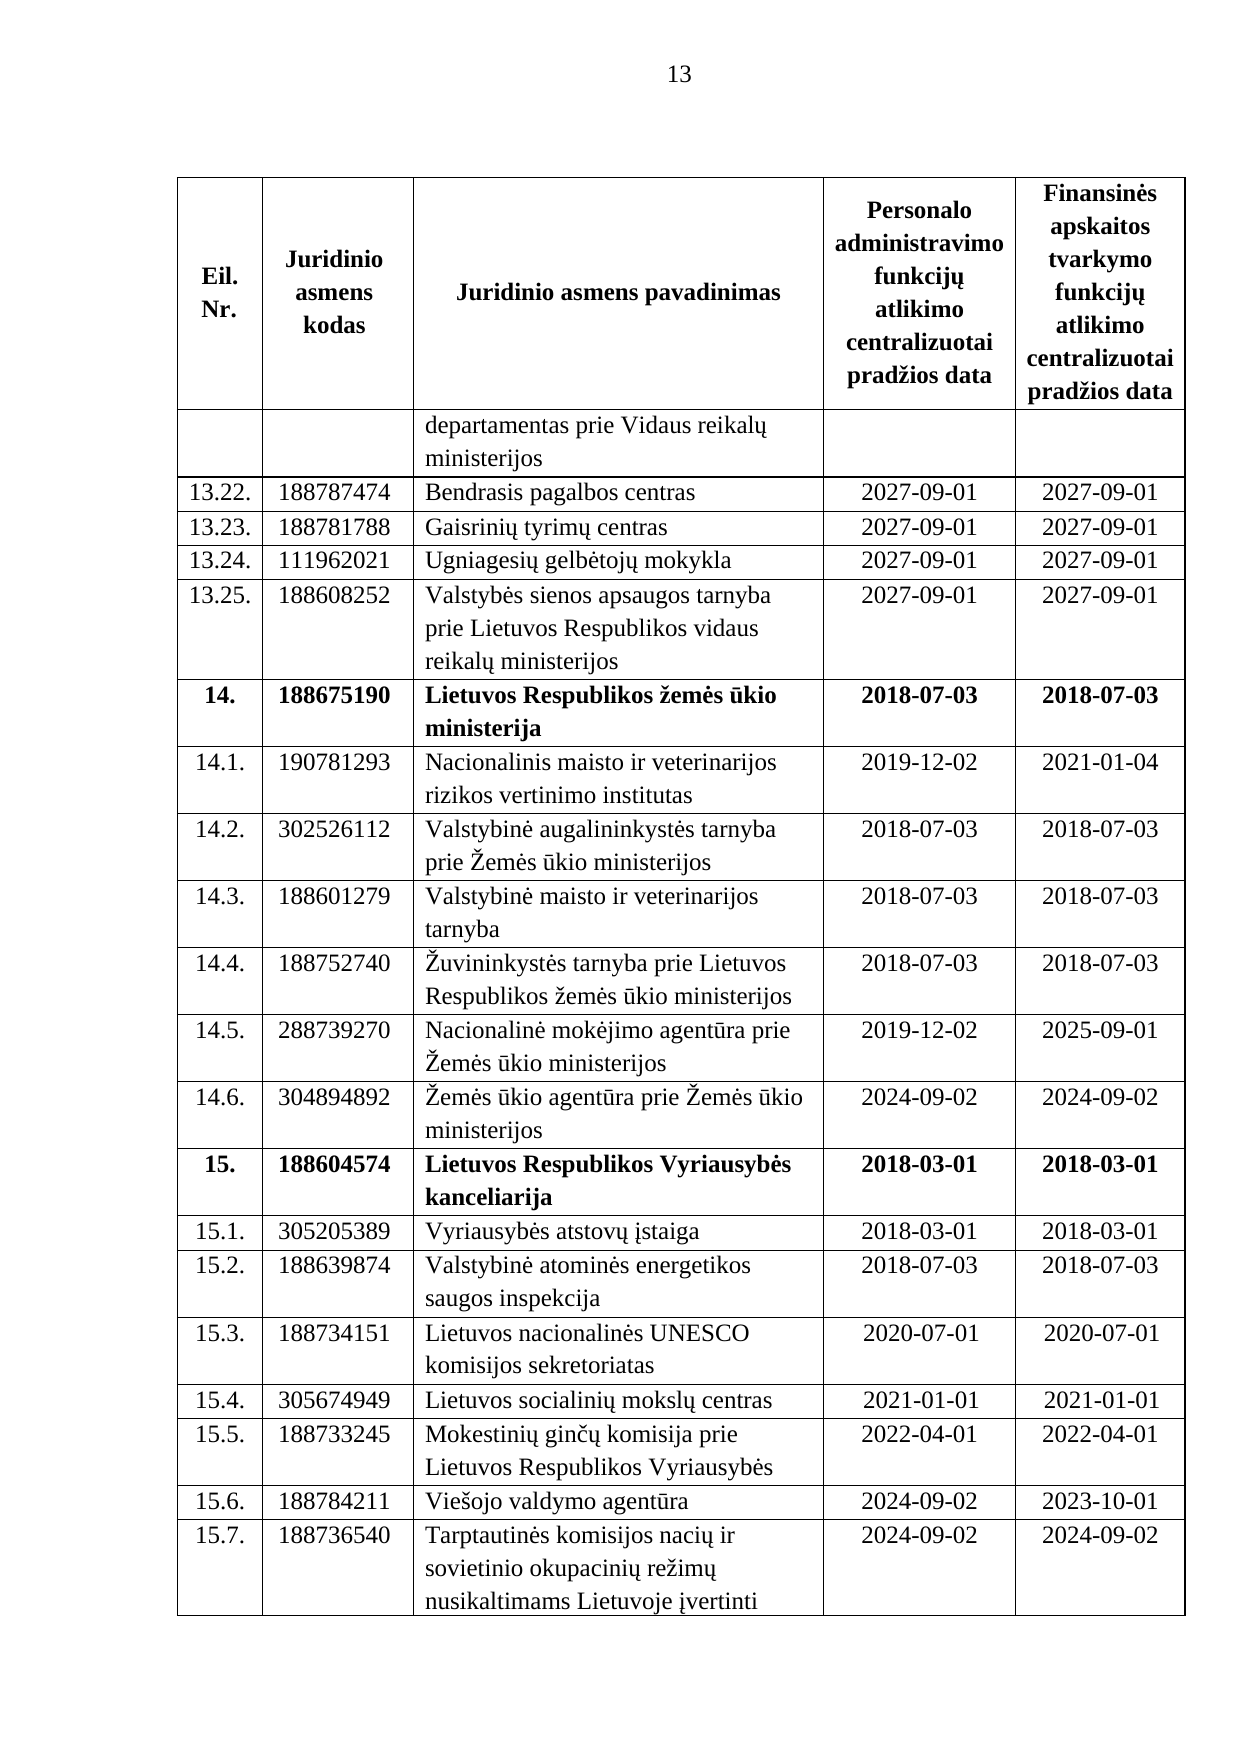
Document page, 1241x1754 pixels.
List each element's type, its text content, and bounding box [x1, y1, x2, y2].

table_cell 2019-12-02 [824, 747, 1015, 813]
table_cell Valstybinė atominės energetikos saugos inspekcija [414, 1251, 823, 1317]
table_cell Valstybinė maisto ir veterinarijos tarnyba [414, 881, 823, 947]
table_cell [178, 410, 262, 476]
table_cell 2018-07-03 [1016, 1251, 1184, 1317]
table_cell 188675190 [263, 680, 413, 746]
table_cell 2024-09-02 [1016, 1082, 1184, 1148]
table_cell Bendrasis pagalbos centras [414, 478, 823, 511]
table_cell 305674949 [263, 1385, 413, 1418]
table_header Personalo administravimo funkcijų atlikimo centralizuotai pradžios data [824, 178, 1015, 409]
table_cell 2018-07-03 [824, 948, 1015, 1014]
table_cell Lietuvos socialinių mokslų centras [414, 1385, 823, 1418]
table_cell 13.25. [178, 580, 262, 679]
table_cell 188733245 [263, 1419, 413, 1485]
table_cell 2018-07-03 [1016, 881, 1184, 947]
table_cell 188601279 [263, 881, 413, 947]
table_cell 190781293 [263, 747, 413, 813]
table_cell 2018-03-01 [1016, 1216, 1184, 1249]
table_cell 2027-09-01 [824, 512, 1015, 544]
table_cell 2021-01-01 [1016, 1385, 1184, 1418]
table_cell Viešojo valdymo agentūra [414, 1486, 823, 1519]
table_cell 2024-09-02 [1016, 1520, 1184, 1615]
table_cell 305205389 [263, 1216, 413, 1249]
table_cell 2021-01-01 [824, 1385, 1015, 1418]
table_cell 15.2. [178, 1251, 262, 1317]
table_cell 2018-07-03 [824, 881, 1015, 947]
table_cell 288739270 [263, 1015, 413, 1081]
table_cell Tarptautinės komisijos nacių ir sovietinio okupacinių režimų nusikaltimams Lietuvoje įvertinti [414, 1520, 823, 1615]
table_cell 14.3. [178, 881, 262, 947]
table_cell 14. [178, 680, 262, 746]
table_cell 15.5. [178, 1419, 262, 1485]
table_cell 111962021 [263, 546, 413, 579]
table_cell 2025-09-01 [1016, 1015, 1184, 1081]
table_cell 2024-09-02 [824, 1082, 1015, 1148]
table_cell 188781788 [263, 512, 413, 544]
table_cell 14.4. [178, 948, 262, 1014]
table_cell 15.6. [178, 1486, 262, 1519]
table_cell 2027-09-01 [824, 546, 1015, 579]
table_cell 2027-09-01 [824, 478, 1015, 511]
table_cell Valstybės sienos apsaugos tarnyba prie Lietuvos Respublikos vidaus reikalų ministerijos [414, 580, 823, 679]
table_cell departamentas prie Vidaus reikalų ministerijos [414, 410, 823, 476]
table_cell 15.3. [178, 1318, 262, 1384]
table_cell Gaisrinių tyrimų centras [414, 512, 823, 544]
table_cell 2018-07-03 [824, 680, 1015, 746]
table_cell 13.22. [178, 478, 262, 511]
table_cell 14.1. [178, 747, 262, 813]
table_cell 2018-07-03 [1016, 680, 1184, 746]
table_header Juridinio asmens kodas [263, 178, 413, 409]
table_cell Nacionalinė mokėjimo agentūra prie Žemės ūkio ministerijos [414, 1015, 823, 1081]
table_cell Valstybinė augalininkystės tarnyba prie Žemės ūkio ministerijos [414, 814, 823, 880]
table_cell 2027-09-01 [1016, 512, 1184, 544]
table_cell 15.1. [178, 1216, 262, 1249]
table_cell 13.24. [178, 546, 262, 579]
table_cell 15. [178, 1149, 262, 1215]
table_header Finansinės apskaitos tvarkymo funkcijų atlikimo centralizuotai pradžios data [1016, 178, 1184, 409]
table_cell 2020-07-01 [1016, 1318, 1184, 1384]
table_cell 14.5. [178, 1015, 262, 1081]
table_cell 2022-04-01 [824, 1419, 1015, 1485]
table_cell 188784211 [263, 1486, 413, 1519]
table_cell 2027-09-01 [1016, 580, 1184, 679]
table_cell 13.23. [178, 512, 262, 544]
table_cell 15.7. [178, 1520, 262, 1615]
table_cell 188736540 [263, 1520, 413, 1615]
table_cell 188787474 [263, 478, 413, 511]
table_cell Ugniagesių gelbėtojų mokykla [414, 546, 823, 579]
table_cell [263, 410, 413, 476]
table_cell 2024-09-02 [824, 1486, 1015, 1519]
table_cell 2018-07-03 [824, 1251, 1015, 1317]
table_cell [1016, 410, 1184, 476]
table_cell 2018-07-03 [1016, 948, 1184, 1014]
table_cell 14.6. [178, 1082, 262, 1148]
table_cell 2027-09-01 [1016, 546, 1184, 579]
table_cell Lietuvos Respublikos Vyriausybės kanceliarija [414, 1149, 823, 1215]
table_cell 2018-03-01 [1016, 1149, 1184, 1215]
table_cell 2027-09-01 [1016, 478, 1184, 511]
table_header Eil. Nr. [178, 178, 262, 409]
table_cell 188752740 [263, 948, 413, 1014]
table_cell 2022-04-01 [1016, 1419, 1184, 1485]
table_cell 14.2. [178, 814, 262, 880]
table_cell 2021-01-04 [1016, 747, 1184, 813]
table_cell 188608252 [263, 580, 413, 679]
table_cell Lietuvos Respublikos žemės ūkio ministerija [414, 680, 823, 746]
table_cell 188604574 [263, 1149, 413, 1215]
table_cell Žemės ūkio agentūra prie Žemės ūkio ministerijos [414, 1082, 823, 1148]
table_header Juridinio asmens pavadinimas [414, 178, 823, 409]
table_cell [824, 410, 1015, 476]
table_cell Nacionalinis maisto ir veterinarijos rizikos vertinimo institutas [414, 747, 823, 813]
table_cell 2024-09-02 [824, 1520, 1015, 1615]
table_cell 188734151 [263, 1318, 413, 1384]
table_cell 2018-07-03 [1016, 814, 1184, 880]
table_cell 304894892 [263, 1082, 413, 1148]
table_cell 2019-12-02 [824, 1015, 1015, 1081]
table_cell 2020-07-01 [824, 1318, 1015, 1384]
table_cell 2018-07-03 [824, 814, 1015, 880]
table_cell 15.4. [178, 1385, 262, 1418]
table_cell Lietuvos nacionalinės UNESCO komisijos sekretoriatas [414, 1318, 823, 1384]
table_cell 302526112 [263, 814, 413, 880]
table_cell 2018-03-01 [824, 1216, 1015, 1249]
table_cell 2023-10-01 [1016, 1486, 1184, 1519]
table_cell Žuvininkystės tarnyba prie Lietuvos Respublikos žemės ūkio ministerijos [414, 948, 823, 1014]
table_cell 2018-03-01 [824, 1149, 1015, 1215]
table_cell Mokestinių ginčų komisija prie Lietuvos Respublikos Vyriausybės [414, 1419, 823, 1485]
table_cell 2027-09-01 [824, 580, 1015, 679]
table_cell 188639874 [263, 1251, 413, 1317]
table_cell Vyriausybės atstovų įstaiga [414, 1216, 823, 1249]
